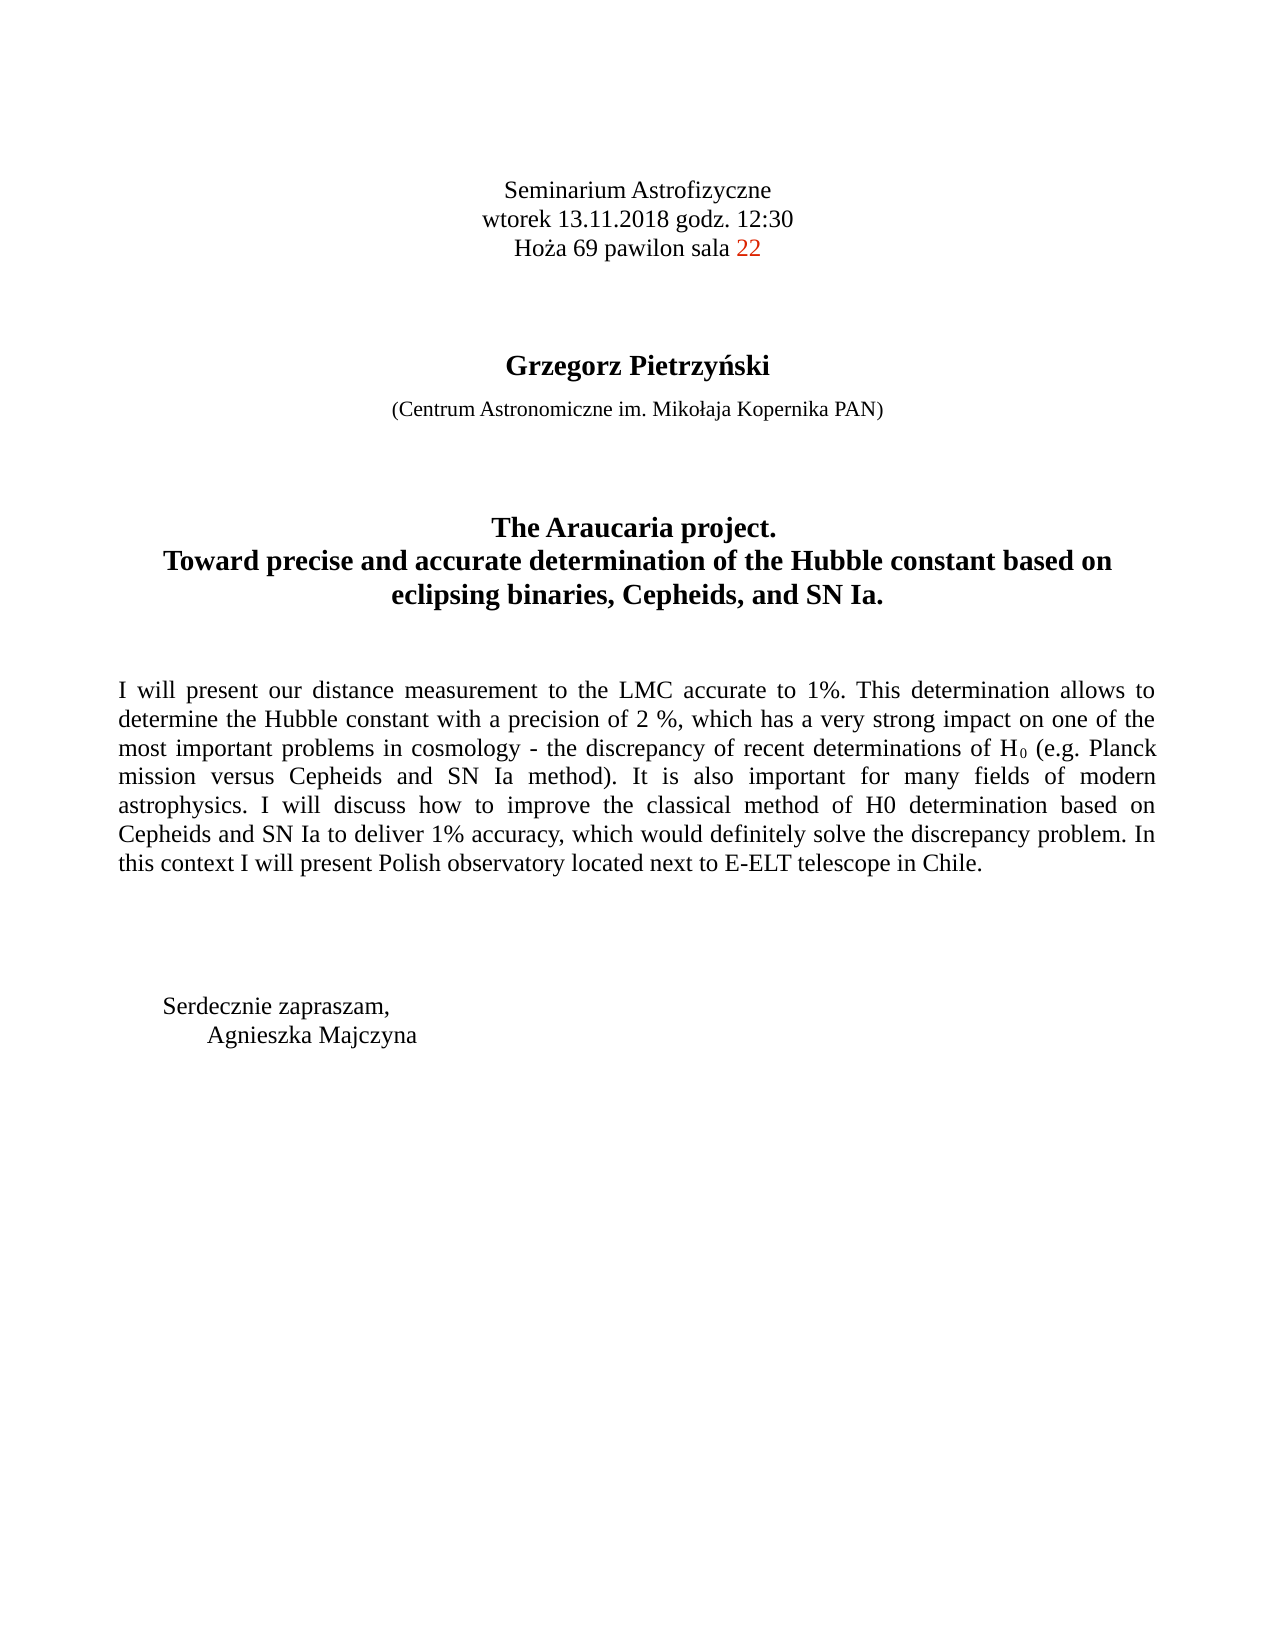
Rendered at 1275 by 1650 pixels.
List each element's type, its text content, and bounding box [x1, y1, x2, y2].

text Hoża 69 pawilon sala 22 [118, 233, 1157, 262]
text Toward precise and accurate determination of the Hubble constant based on eclipsing binaries, Cepheids, and SN Ia. [118, 543, 1157, 611]
text Grzegorz Pietrzyński [118, 348, 1157, 382]
text The Araucaria project. [118, 510, 1157, 543]
text Serdecznie zapraszam, [118, 991, 1157, 1020]
text wtorek 13.11.2018 godz. 12:30 [118, 204, 1157, 233]
text Agnieszka Majczyna [118, 1020, 1157, 1049]
text I will present our distance measurement to the LMC accurate to 1%. This determination allows to determine the Hubble constant with a precision of 2 %, which has a very strong impact on one of the most important problems in cosmology - the discrepancy of recent determinations of H0 (e.g. Planck mission versus Cepheids and SN Ia method). It is also important for many fields of modern astrophysics. I will discuss how to improve the classical method of H0 determination based on Cepheids and SN Ia to deliver 1% accuracy, which would definitely solve the discrepancy problem. In this context I will present Polish observatory located next to E-ELT telescope in Chile. [118, 675, 1157, 876]
text (Centrum Astronomiczne im. Mikołaja Kopernika PAN) [118, 396, 1157, 421]
text Seminarium Astrofizyczne [118, 176, 1157, 204]
